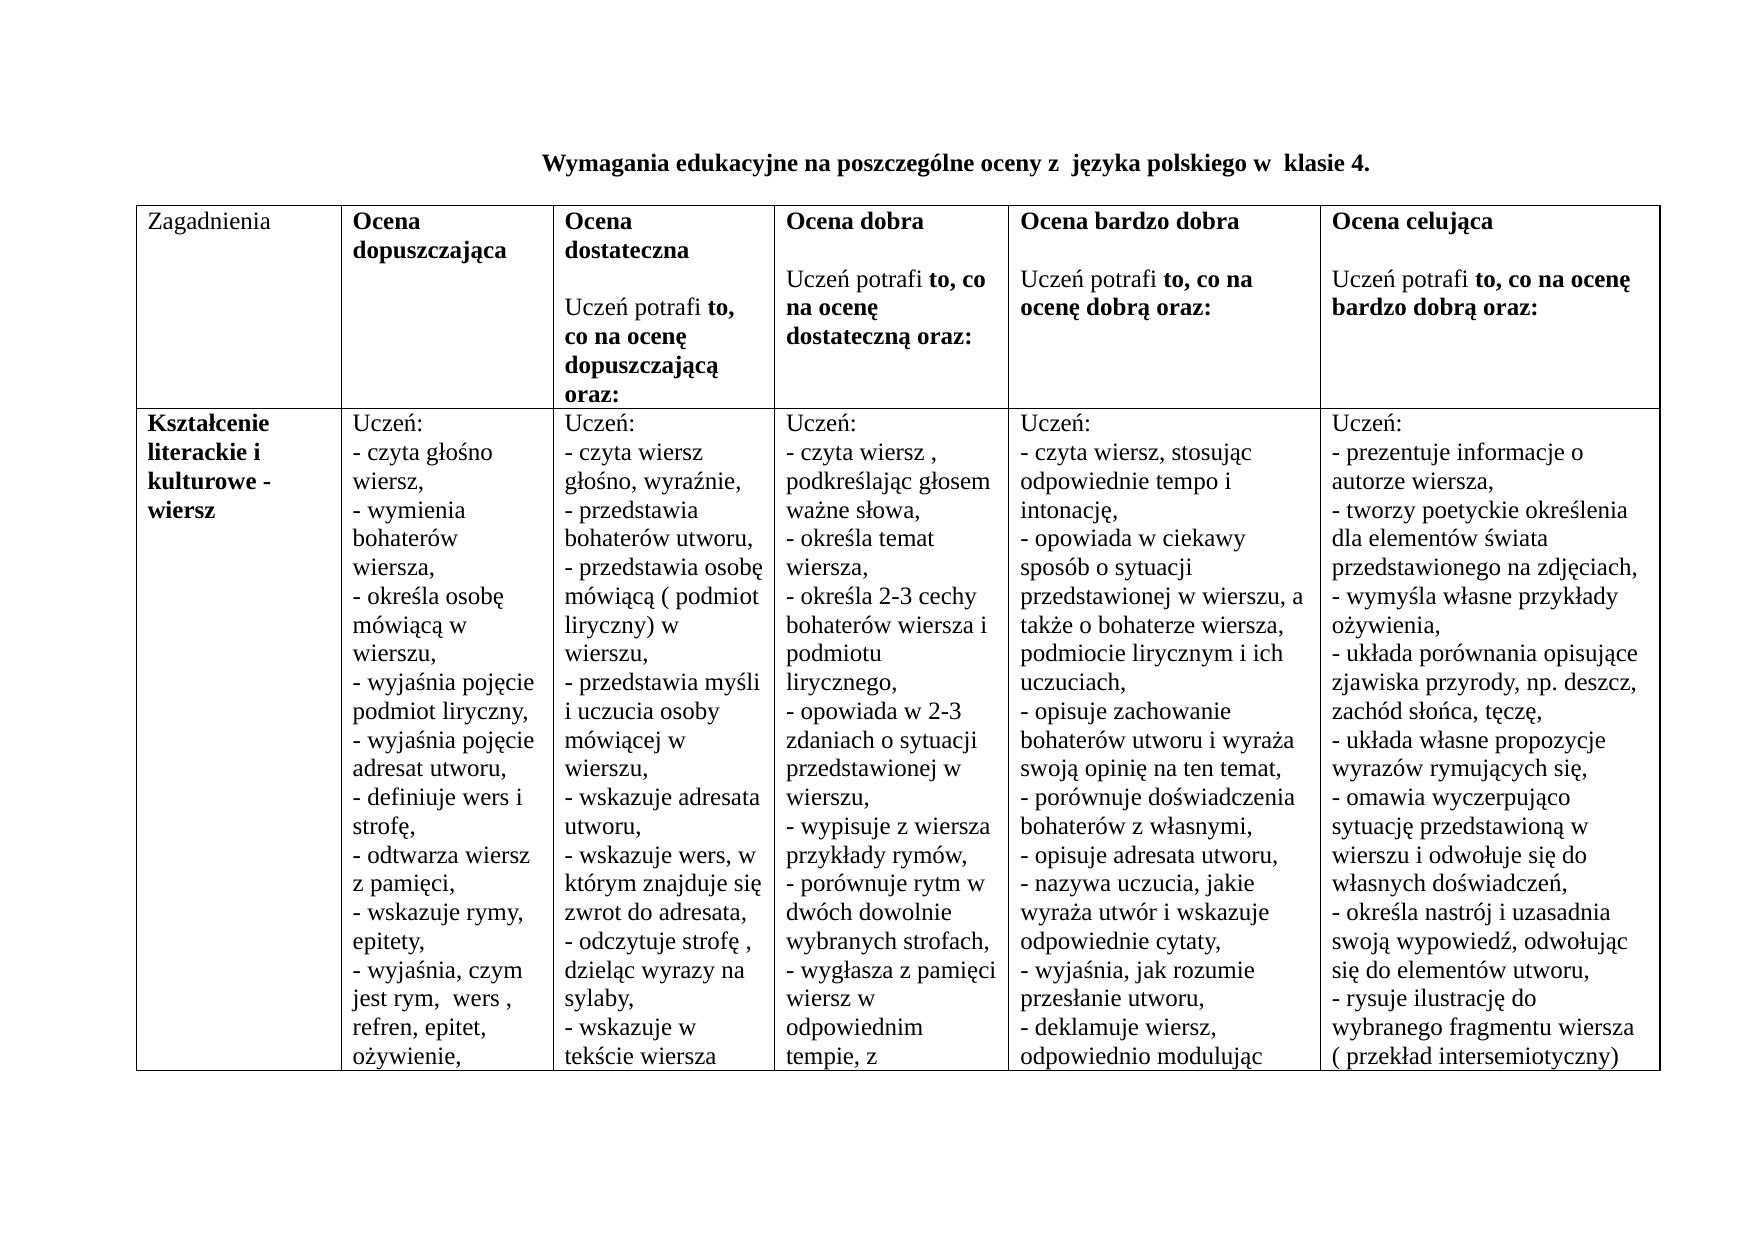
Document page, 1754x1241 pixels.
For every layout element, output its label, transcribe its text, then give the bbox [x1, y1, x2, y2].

table_header Ocena dobra Uczeń potrafi to, co na ocenę dostateczną oraz: [775, 206, 1008, 407]
table_cell Uczeń: - czyta głośno wiersz, - wymienia bohaterów wiersza, - określa osobę mówiącą w wierszu, - wyjaśnia pojęcie podmiot liryczny, - wyjaśnia pojęcie adresat utworu, - definiuje wers i strofę, - odtwarza wiersz z pamięci, - wskazuje rymy, epitety, - wyjaśnia, czym jest rym, wers , refren, epitet, ożywienie, [342, 409, 553, 1070]
table_cell Uczeń: - prezentuje informacje o autorze wiersza, - tworzy poetyckie określenia dla elementów świata przedstawionego na zdjęciach, - wymyśla własne przykłady ożywienia, - układa porównania opisujące zjawiska przyrody, np. deszcz, zachód słońca, tęczę, - układa własne propozycje wyrazów rymujących się, - omawia wyczerpująco sytuację przedstawioną w wierszu i odwołuje się do własnych doświadczeń, - określa nastrój i uzasadnia swoją wypowiedź, odwołując się do elementów utworu, - rysuje ilustrację do wybranego fragmentu wiersza ( przekład intersemiotyczny) [1321, 409, 1659, 1070]
table_cell Uczeń: - czyta wiersz głośno, wyraźnie, - przedstawia bohaterów utworu, - przedstawia osobę mówiącą ( podmiot liryczny) w wierszu, - przedstawia myśli i uczucia osoby mówiącej w wierszu, - wskazuje adresata utworu, - wskazuje wers, w którym znajduje się zwrot do adresata, - odczytuje strofę , dzieląc wyrazy na sylaby, - wskazuje w tekście wiersza [554, 409, 774, 1070]
table_header Ocena dopuszczająca [342, 206, 553, 407]
table_cell Uczeń: - czyta wiersz, stosując odpowiednie tempo i intonację, - opowiada w ciekawy sposób o sytuacji przedstawionej w wierszu, a także o bohaterze wiersza, podmiocie lirycznym i ich uczuciach, - opisuje zachowanie bohaterów utworu i wyraża swoją opinię na ten temat, - porównuje doświadczenia bohaterów z własnymi, - opisuje adresata utworu, - nazywa uczucia, jakie wyraża utwór i wskazuje odpowiednie cytaty, - wyjaśnia, jak rozumie przesłanie utworu, - deklamuje wiersz, odpowiednio modulując [1009, 409, 1320, 1070]
table_header Ocena celująca Uczeń potrafi to, co na ocenę bardzo dobrą oraz: [1321, 206, 1659, 407]
table_cell Kształcenie literackie i kulturowe - wiersz [137, 409, 341, 1070]
table_cell Uczeń: - czyta wiersz , podkreślając głosem ważne słowa, - określa temat wiersza, - określa 2-3 cechy bohaterów wiersza i podmiotu lirycznego, - opowiada w 2-3 zdaniach o sytuacji przedstawionej w wierszu, - wypisuje z wiersza przykłady rymów, - porównuje rytm w dwóch dowolnie wybranych strofach, - wygłasza z pamięci wiersz w odpowiednim tempie, z [775, 409, 1008, 1070]
table_header Zagadnienia [137, 206, 341, 407]
text Wymagania edukacyjne na poszczególne oceny z języka polskiego w klasie 4. [148, 148, 1606, 176]
table_header Ocena bardzo dobra Uczeń potrafi to, co na ocenę dobrą oraz: [1009, 206, 1320, 407]
table_header Ocena dostateczna Uczeń potrafi to, co na ocenę dopuszczającą oraz: [554, 206, 774, 407]
